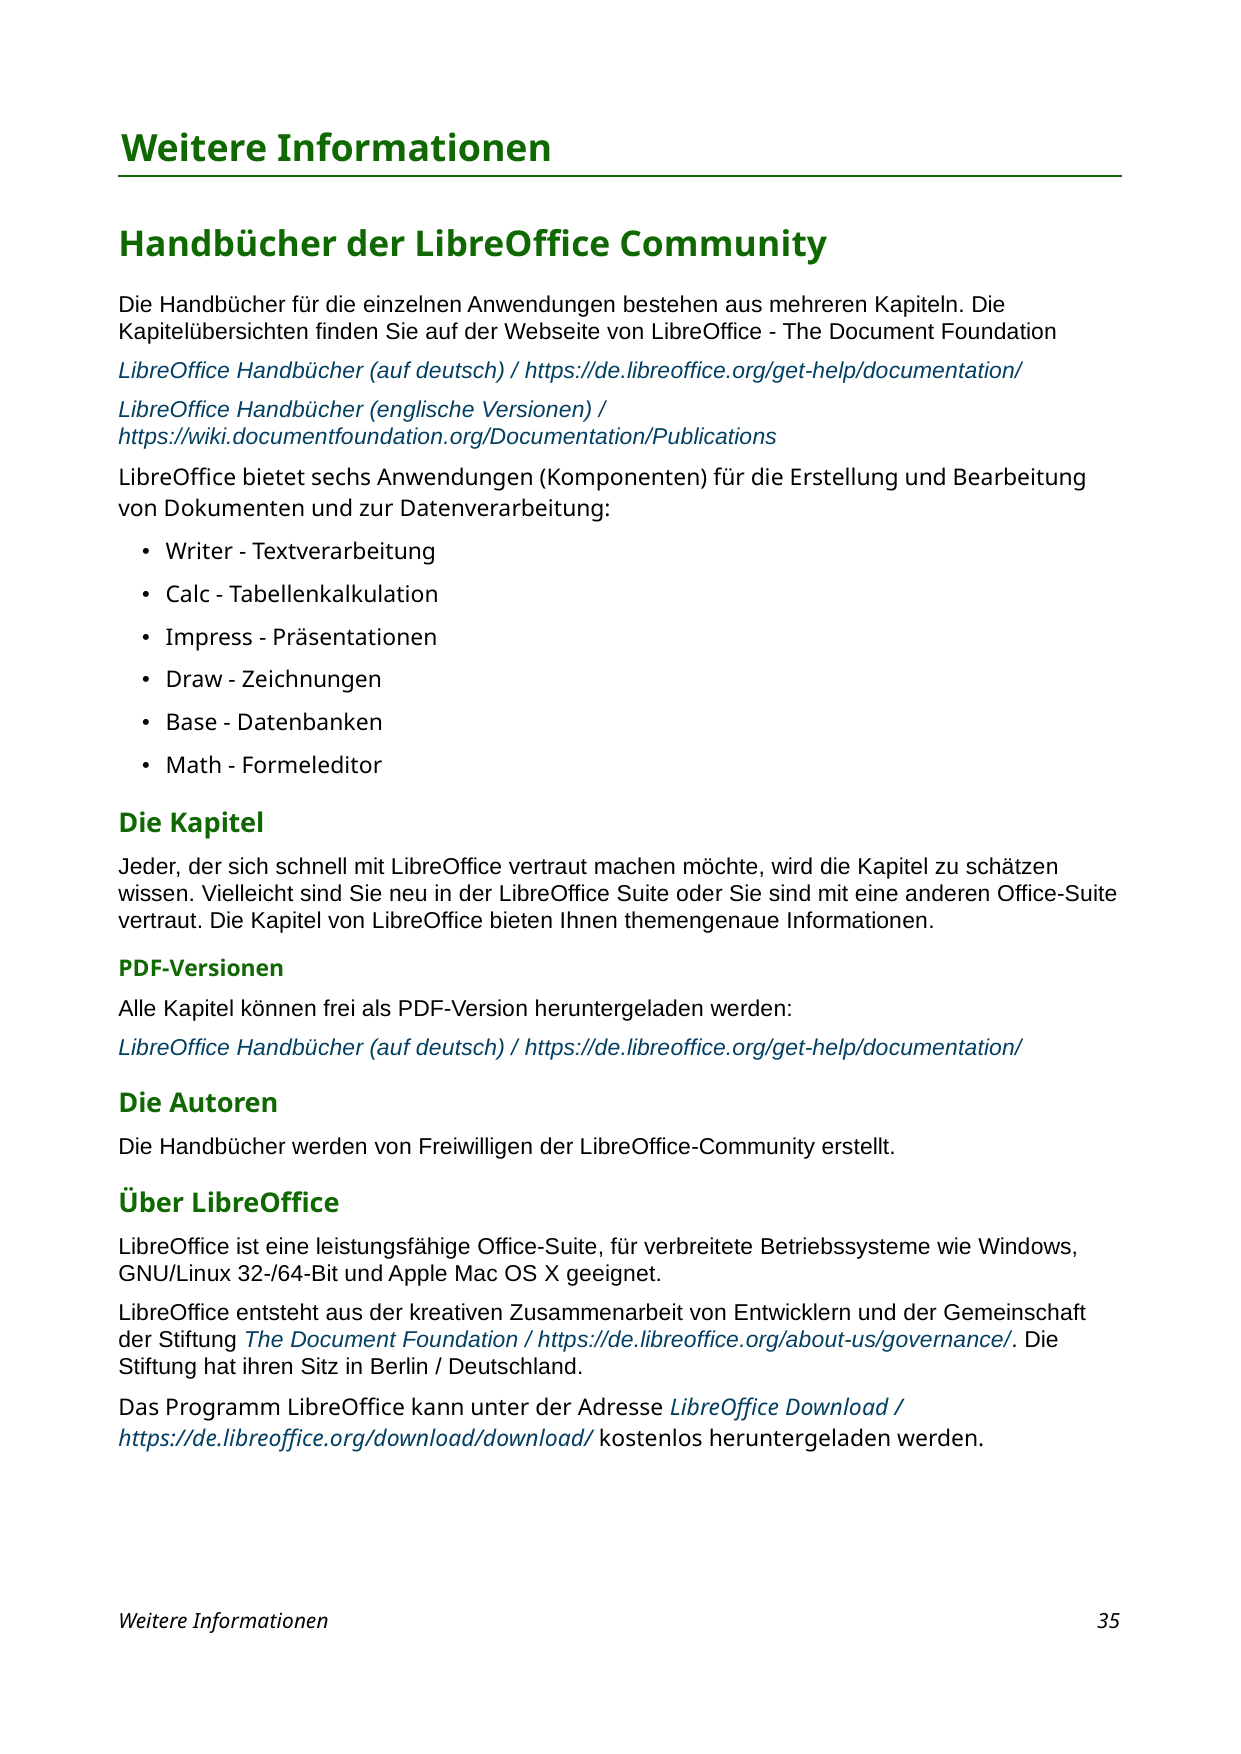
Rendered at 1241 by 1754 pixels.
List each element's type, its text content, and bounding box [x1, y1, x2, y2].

text Das Programm LibreOffice kann unter der Adresse LibreOffice Download / https://de.libreoffice.org/download/download/ kostenlos heruntergeladen werden. [118, 1391, 1122, 1453]
text Die Handbücher für die einzelnen Anwendungen bestehen aus mehreren Kapiteln. Die Kapitelübersichten finden Sie auf der Webseite von LibreOffice - The Document Foundation [118, 290, 1122, 344]
list Math - Formeleditor [142, 749, 1122, 780]
text LibreOffice ist eine leistungsfähige Office-Suite, für verbreitete Betriebssysteme wie Windows, GNU/Linux 32-/64-Bit und Apple Mac OS X geeignet. [118, 1232, 1122, 1286]
text Die Handbücher werden von Freiwilligen der LibreOffice-Community erstellt. [118, 1133, 1122, 1160]
text Alle Kapitel können frei als PDF-Version heruntergeladen werden: [118, 994, 1122, 1021]
subtitle Über LibreOffice [118, 1183, 1122, 1220]
subtitle Die Kapitel [118, 804, 1122, 841]
text Jeder, der sich schnell mit LibreOffice vertraut machen möchte, wird die Kapitel zu schätzen wissen. Vielleicht sind Sie neu in der LibreOffice Suite oder Sie sind mit eine anderen Office-Suite vertraut. Die Kapitel von LibreOffice bieten Ihnen themengenaue Informationen. [118, 852, 1122, 934]
subtitle Handbücher der LibreOffice Community [118, 218, 1122, 267]
subtitle Die Autoren [118, 1084, 1122, 1121]
text LibreOffice Handbücher (auf deutsch) / https://de.libreoffice.org/get-help/documentation/ [118, 356, 1122, 383]
list Calc - Tabellenkalkulation [142, 578, 1122, 609]
subtitle Weitere Informationen [118, 118, 1122, 175]
list Base - Datenbanken [142, 706, 1122, 737]
subtitle PDF-Versionen [118, 951, 1122, 982]
text LibreOffice Handbücher (auf deutsch) / https://de.libreoffice.org/get-help/documentation/ [118, 1033, 1122, 1060]
list Writer - Textverarbeitung [142, 535, 1122, 566]
text LibreOffice entsteht aus der kreativen Zusammenarbeit von Entwicklern und der Gemeinschaft der Stiftung The Document Foundation / https://de.libreoffice.org/about-us/governance/. Die Stiftung hat ihren Sitz in Berlin / Deutschland. [118, 1298, 1122, 1379]
list Draw - Zeichnungen [142, 663, 1122, 694]
text LibreOffice bietet sechs Anwendungen (Komponenten) für die Erstellung und Bearbeitung von Dokumenten und zur Datenverarbeitung: [118, 461, 1122, 523]
text LibreOffice Handbücher (englische Versionen) / https://wiki.documentfoundation.org/Documentation/Publications [118, 395, 1122, 449]
list Impress - Präsentationen [142, 621, 1122, 652]
